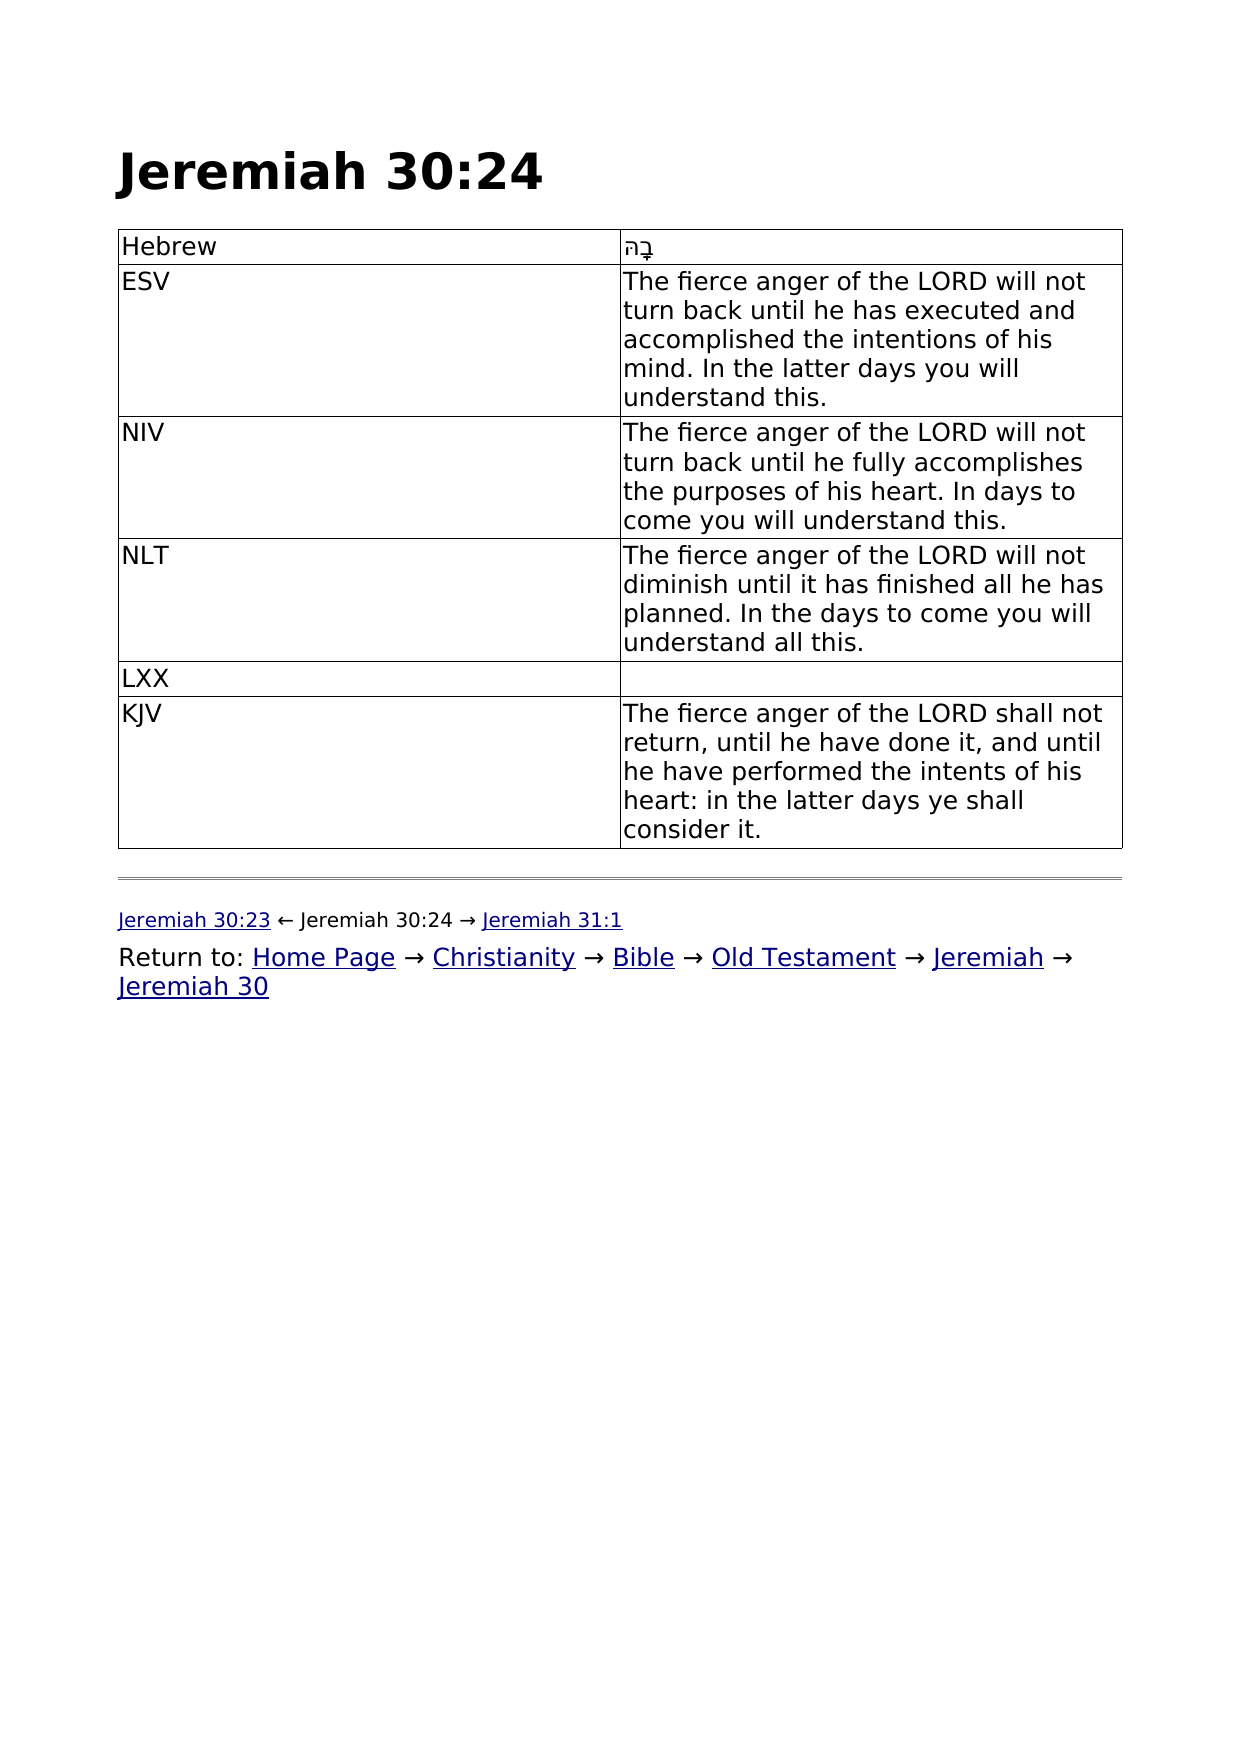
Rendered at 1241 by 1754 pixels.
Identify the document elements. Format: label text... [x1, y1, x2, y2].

table_header Hebrew [119, 230, 620, 264]
table_cell The fierce anger of the LORD shall not return, until he have done it, and until he have performed the intents of his heart: in the latter days ye shall consider it. [621, 697, 1122, 848]
table_cell NIV [119, 417, 620, 538]
table_cell NLT [119, 539, 620, 661]
table_cell The fierce anger of the LORD will not diminish until it has finished all he has planned. In the days to come you will understand all this. [621, 539, 1122, 661]
table_cell LXX [119, 662, 620, 696]
table_header בָֽהּ [621, 230, 1122, 264]
table_cell The fierce anger of the LORD will not turn back until he has executed and accomplished the intentions of his mind. In the latter days you will understand this. [621, 265, 1122, 416]
subtitle Jeremiah 30:24 [118, 143, 1122, 201]
text Return to: Home Page → Christianity → Bible → Old Testament → Jeremiah → Jeremiah 30 [118, 943, 1122, 1001]
table_cell [621, 662, 1122, 696]
text Jeremiah 30:23 ← Jeremiah 30:24 → Jeremiah 31:1 [118, 909, 1122, 943]
table_cell The fierce anger of the LORD will not turn back until he fully accomplishes the purposes of his heart. In days to come you will understand this. [621, 417, 1122, 538]
table_cell KJV [119, 697, 620, 848]
table_cell ESV [119, 265, 620, 416]
